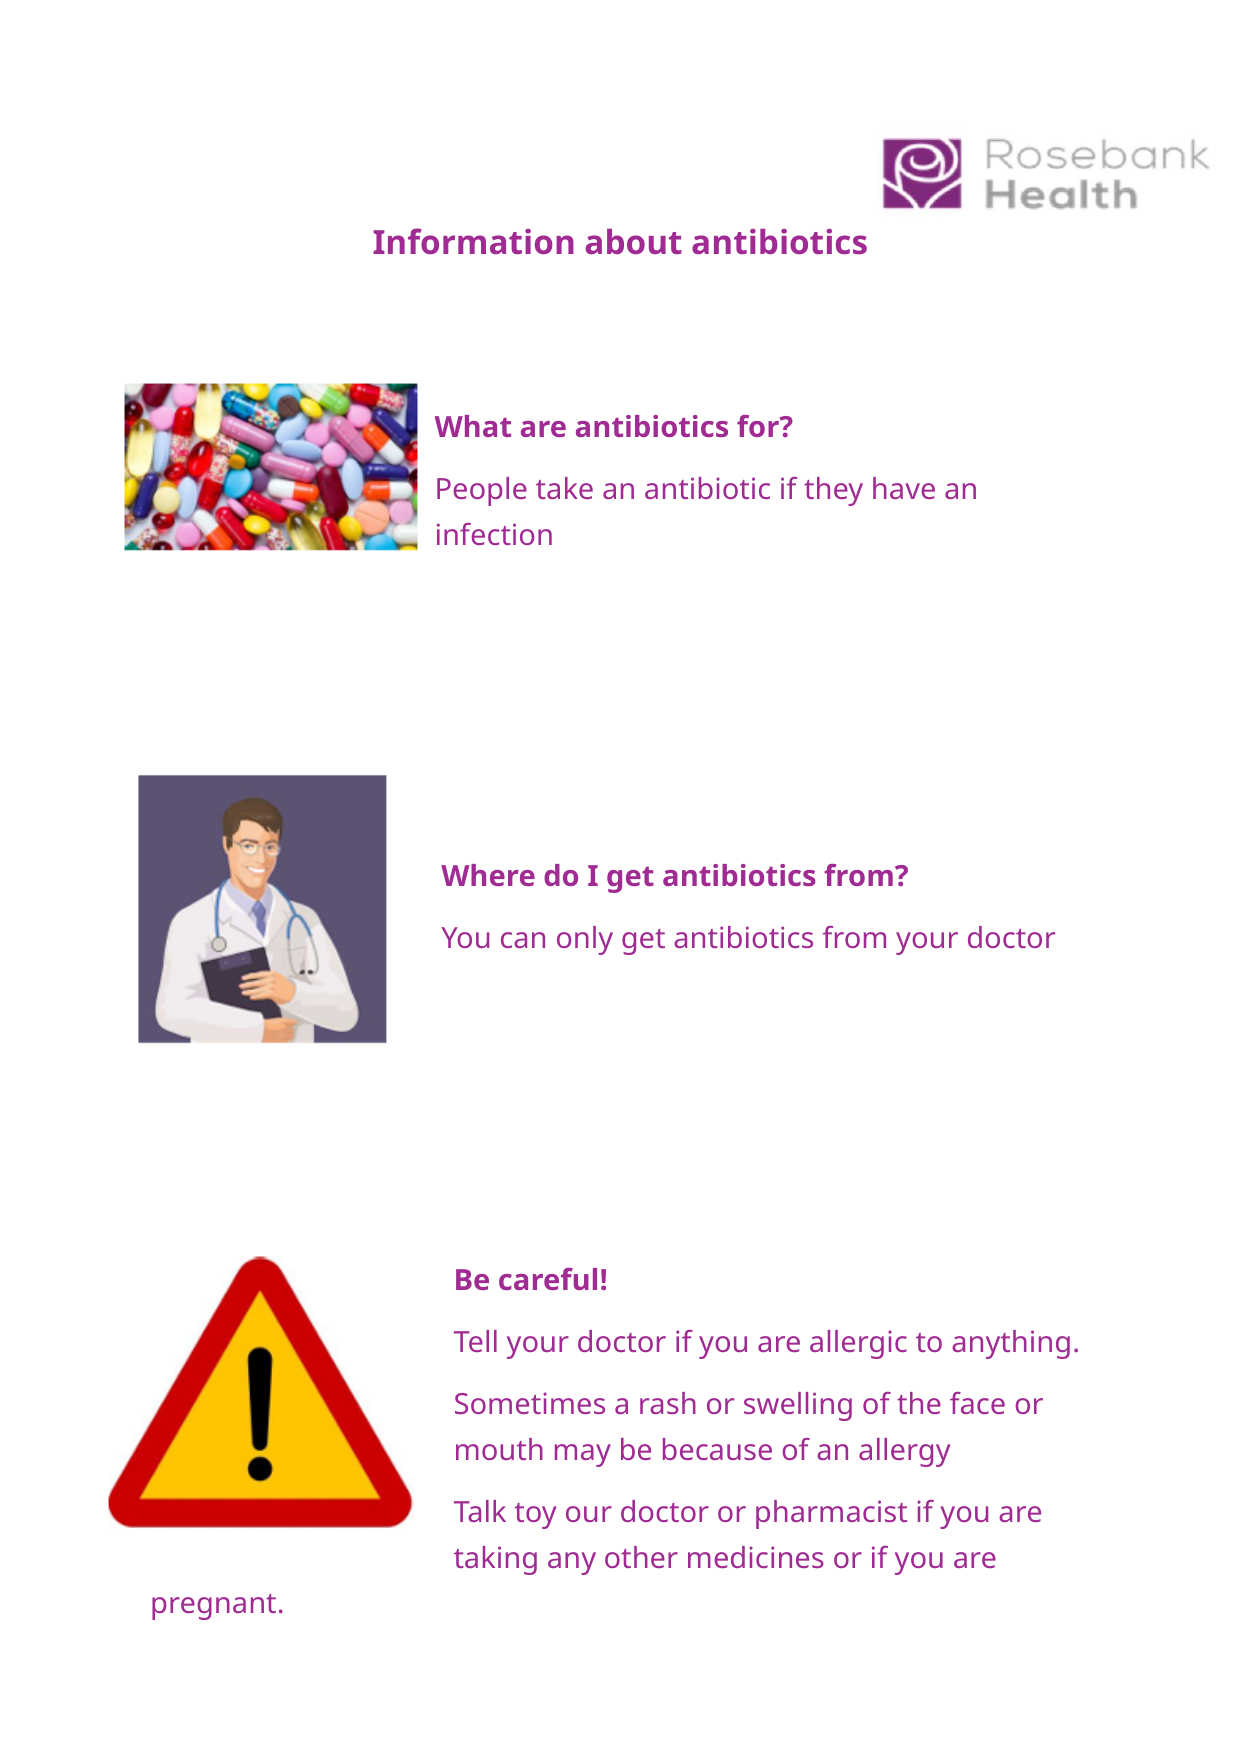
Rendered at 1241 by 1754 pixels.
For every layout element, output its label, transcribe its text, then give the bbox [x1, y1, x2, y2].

text Tell your doctor if you are allergic to anything. [454, 1321, 1090, 1361]
text Sometimes a rash or swelling of the face or mouth may be because of an allergy [454, 1383, 1090, 1469]
text People take an antibiotic if they have an infection [435, 468, 1090, 553]
text Information about antibiotics [150, 219, 851, 264]
text Talk toy our doctor or pharmacist if you are taking any other medicines or if you are pregnant. [150, 1491, 1090, 1622]
text What are antibiotics for? [435, 406, 1090, 446]
text You can only get antibiotics from your doctor [396, 917, 1090, 957]
text Be careful! [454, 1259, 1090, 1299]
text Where do I get antibiotics from? [396, 855, 1090, 895]
